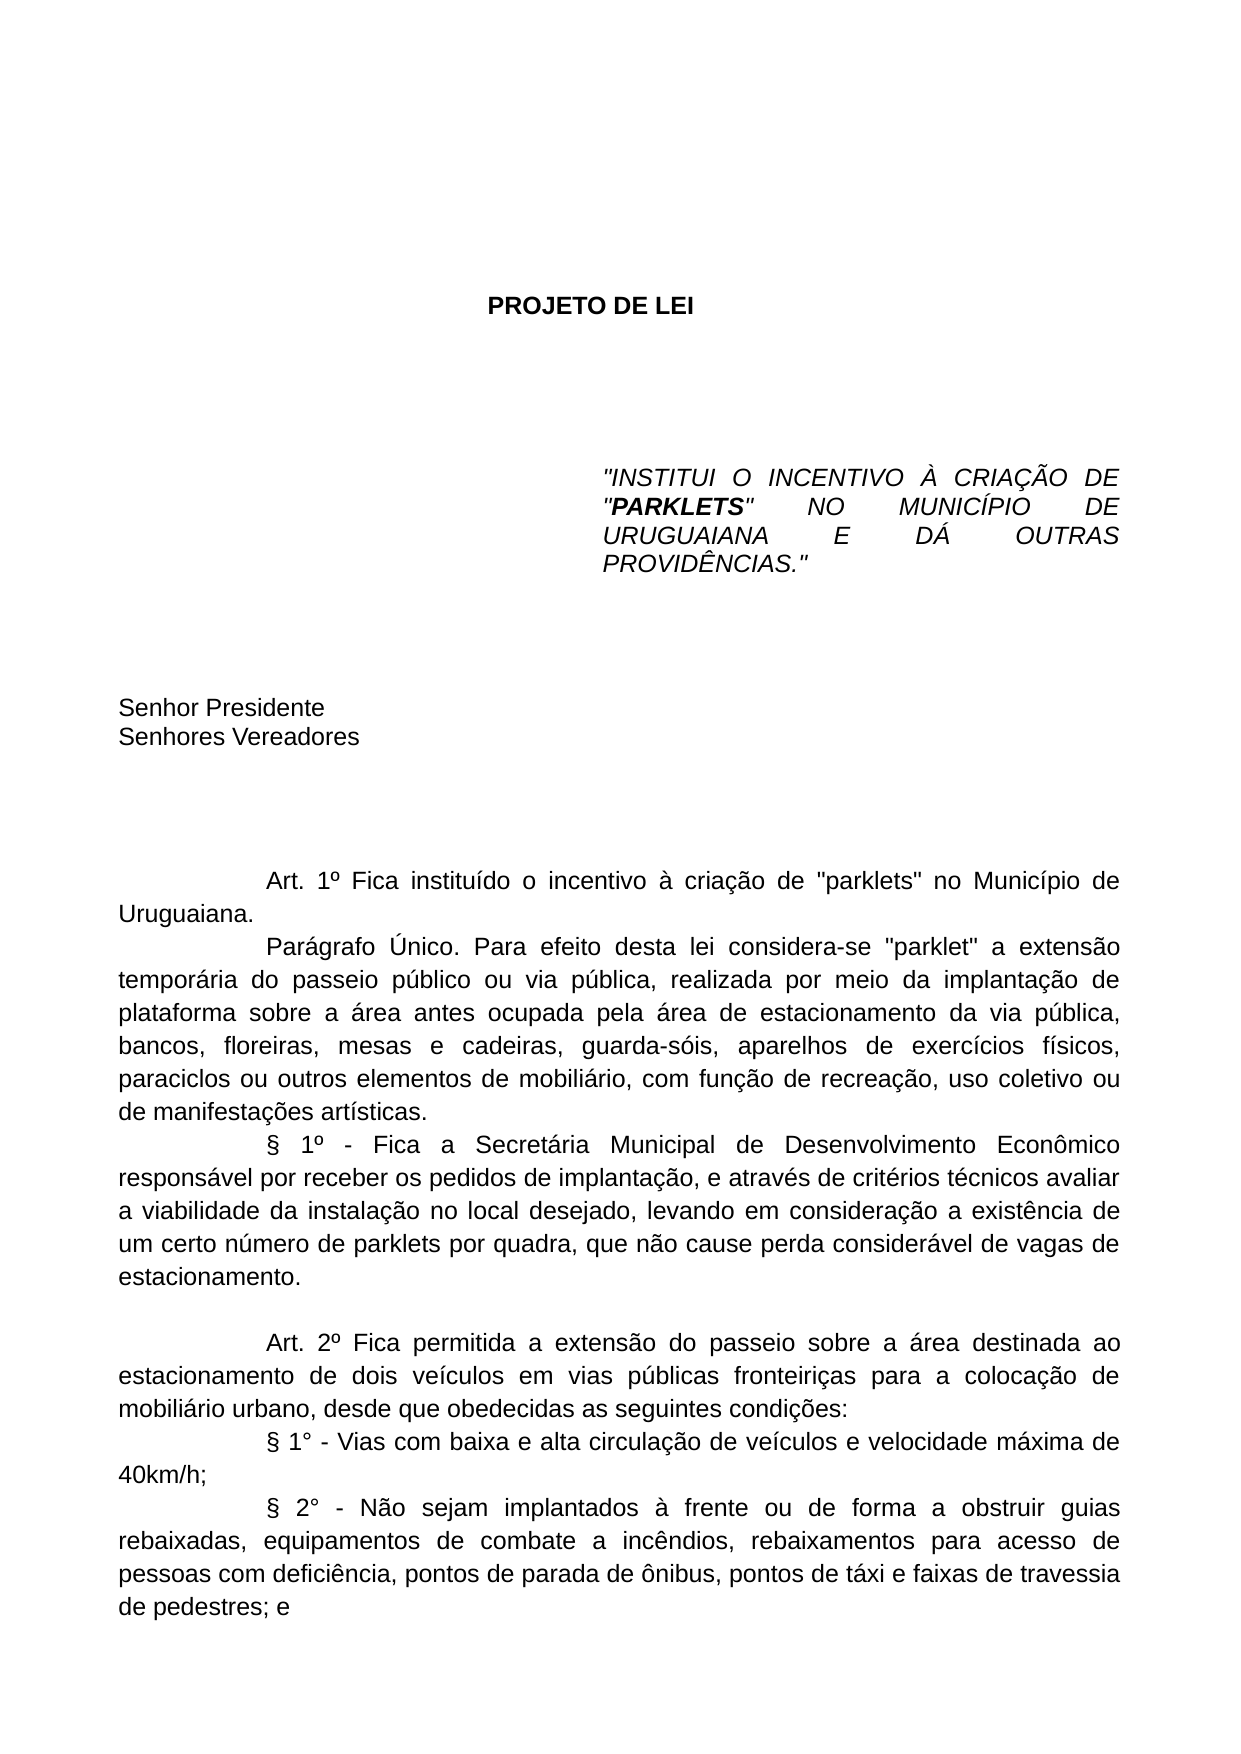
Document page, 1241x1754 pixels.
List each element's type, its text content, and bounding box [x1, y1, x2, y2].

text Senhor Presidente [118, 693, 1122, 722]
text Parágrafo Único. Para efeito desta lei considera-se "parklet" a extensão temporária do passeio público ou via pública, realizada por meio da implantação de plataforma sobre a área antes ocupada pela área de estacionamento da via pública, bancos, floreiras, mesas e cadeiras, guarda-sóis, aparelhos de exercícios físicos, paraciclos ou outros elementos de mobiliário, com função de recreação, uso coletivo ou de manifestações artísticas. [118, 932, 1122, 1126]
text Art. 2º Fica permitida a extensão do passeio sobre a área destinada ao estacionamento de dois veículos em vias públicas fronteiriças para a colocação de mobiliário urbano, desde que obedecidas as seguintes condições: [118, 1328, 1122, 1423]
text § 1° - Vias com baixa e alta circulação de veículos e velocidade máxima de 40km/h; [118, 1427, 1122, 1489]
text "INSTITUI O INCENTIVO À CRIAÇÃO DE "PARKLETS" NO MUNICÍPIO DE URUGUAIANA E DÁ OUTRAS PROVIDÊNCIAS." [602, 463, 1122, 578]
text PROJETO DE LEI [118, 291, 1122, 319]
text Senhores Vereadores [118, 722, 1122, 751]
text § 1º - Fica a Secretária Municipal de Desenvolvimento Econômico responsável por receber os pedidos de implantação, e através de critérios técnicos avaliar a viabilidade da instalação no local desejado, levando em consideração a existência de um certo número de parklets por quadra, que não cause perda considerável de vagas de estacionamento. [118, 1130, 1122, 1291]
text Art. 1º Fica instituído o incentivo à criação de "parklets" no Município de Uruguaiana. [118, 866, 1122, 927]
text § 2° - Não sejam implantados à frente ou de forma a obstruir guias rebaixadas, equipamentos de combate a incêndios, rebaixamentos para acesso de pessoas com deficiência, pontos de parada de ônibus, pontos de táxi e faixas de travessia de pedestres; e [118, 1493, 1122, 1621]
